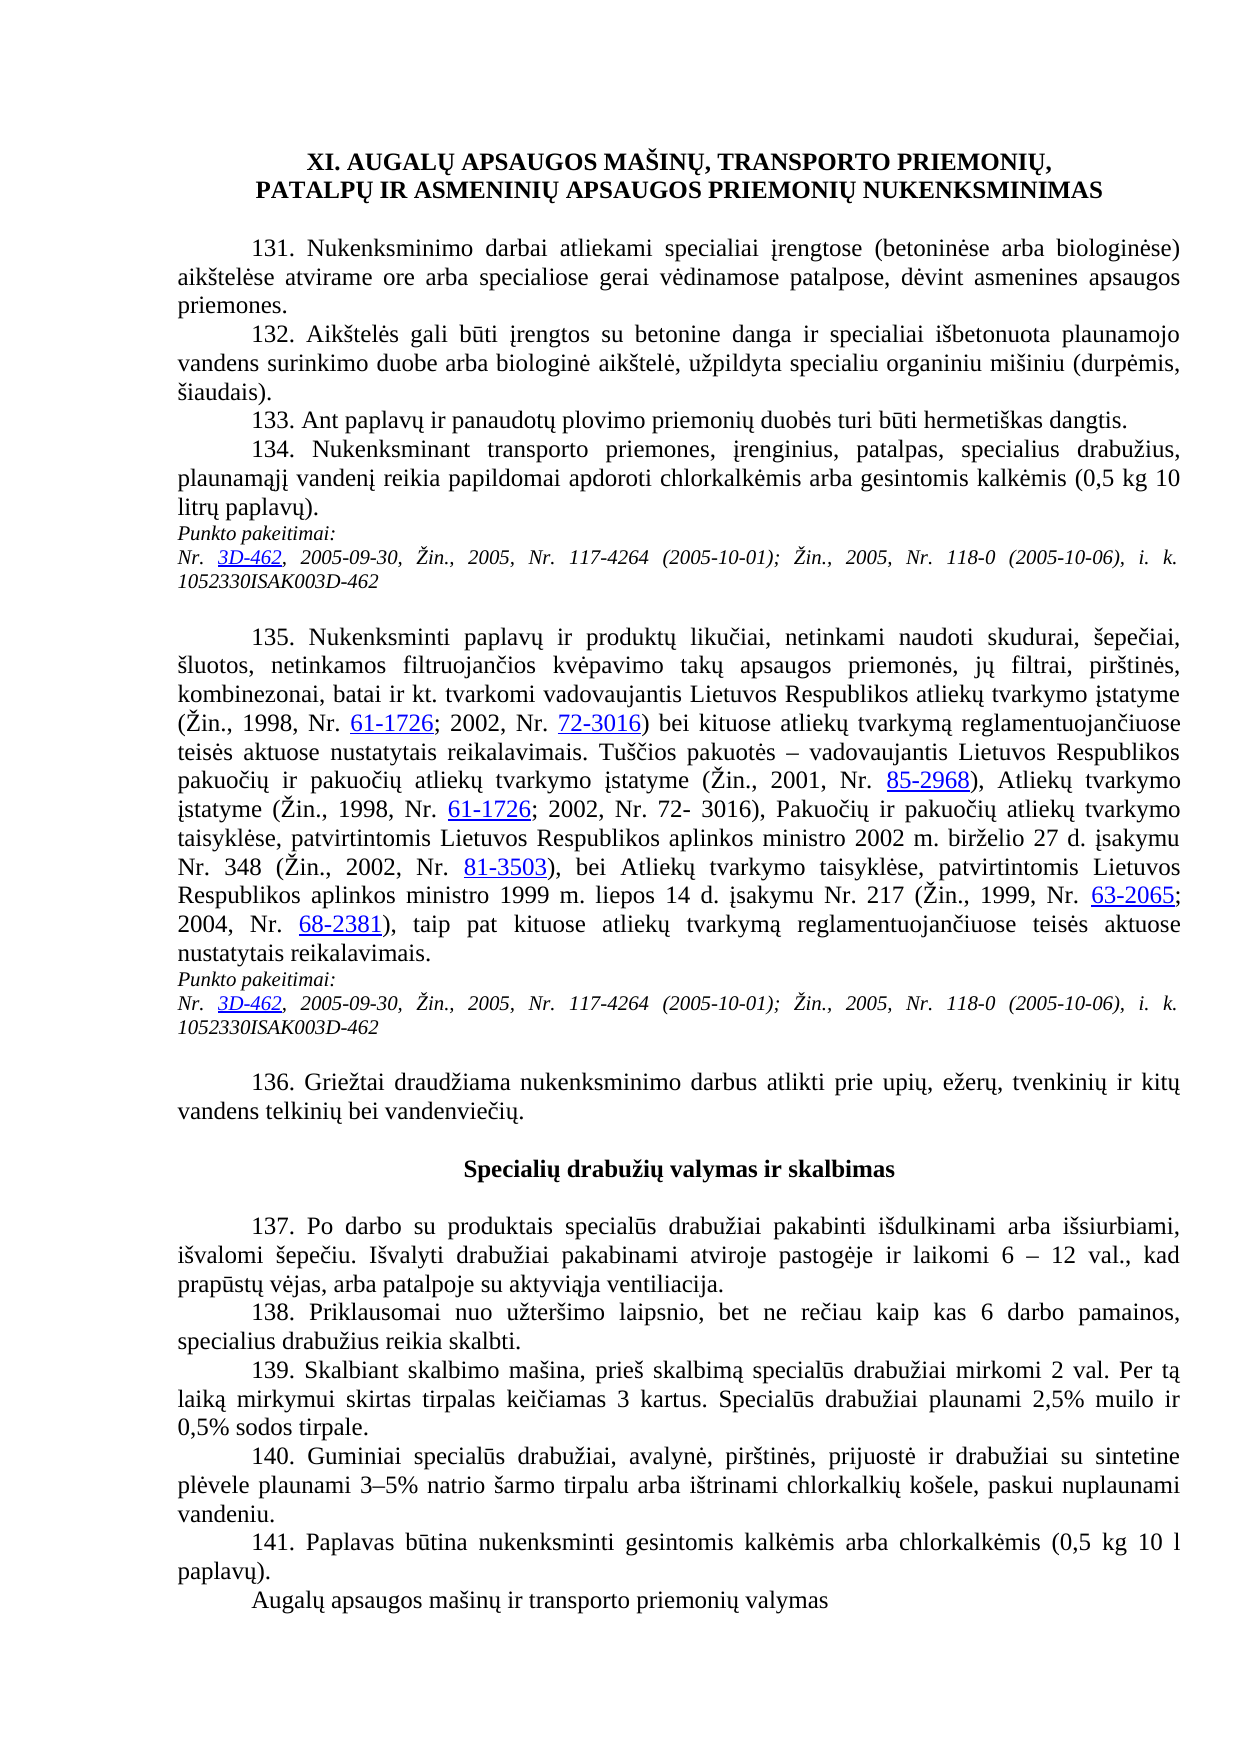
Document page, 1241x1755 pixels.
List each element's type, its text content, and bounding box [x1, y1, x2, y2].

text 132. Aikštelės gali būti įrengtos su betonine danga ir specialiai išbetonuota plaunamojo vandens surinkimo duobe arba biologinė aikštelė, užpildyta specialiu organiniu mišiniu (durpėmis, šiaudais). [177, 319, 1181, 406]
text 135. Nukenksminti paplavų ir produktų likučiai, netinkami naudoti skudurai, šepečiai, šluotos, netinkamos filtruojančios kvėpavimo takų apsaugos priemonės, jų filtrai, pirštinės, kombinezonai, batai ir kt. tvarkomi vadovaujantis Lietuvos Respublikos atliekų tvarkymo įstatyme (Žin., 1998, Nr. 61-1726; 2002, Nr. 72-3016) bei kituose atliekų tvarkymą reglamentuojančiuose teisės aktuose nustatytais reikalavimais. Tuščios pakuotės – vadovaujantis Lietuvos Respublikos pakuočių ir pakuočių atliekų tvarkymo įstatyme (Žin., 2001, Nr. 85-2968), Atliekų tvarkymo įstatyme (Žin., 1998, Nr. 61-1726; 2002, Nr. 72- 3016), Pakuočių ir pakuočių atliekų tvarkymo taisyklėse, patvirtintomis Lietuvos Respublikos aplinkos ministro 2002 m. birželio 27 d. įsakymu Nr. 348 (Žin., 2002, Nr. 81-3503), bei Atliekų tvarkymo taisyklėse, patvirtintomis Lietuvos Respublikos aplinkos ministro 1999 m. liepos 14 d. įsakymu Nr. 217 (Žin., 1999, Nr. 63-2065; 2004, Nr. 68-2381), taip pat kituose atliekų tvarkymą reglamentuojančiuose teisės aktuose nustatytais reikalavimais. [177, 622, 1181, 967]
text Punkto pakeitimai: [177, 967, 1181, 991]
text Nr. 3D-462, 2005-09-30, Žin., 2005, Nr. 117-4264 (2005-10-01); Žin., 2005, Nr. 118-0 (2005-10-06), i. k. 1052330ISAK003D-462 [177, 991, 1181, 1039]
text Specialių drabužių valymas ir skalbimas [177, 1154, 1181, 1182]
text 140. Guminiai specialūs drabužiai, avalynė, pirštinės, prijuostė ir drabužiai su sintetine plėvele plaunami 3–5% natrio šarmo tirpalu arba ištrinami chlorkalkių košele, paskui nuplaunami vandeniu. [177, 1441, 1181, 1527]
text Nr. 3D-462, 2005-09-30, Žin., 2005, Nr. 117-4264 (2005-10-01); Žin., 2005, Nr. 118-0 (2005-10-06), i. k. 1052330ISAK003D-462 [177, 545, 1181, 593]
text 141. Paplavas būtina nukenksminti gesintomis kalkėmis arba chlorkalkėmis (0,5 kg 10 l paplavų). [177, 1527, 1181, 1585]
text Punkto pakeitimai: [177, 521, 1181, 545]
text XI. AUGALŲ APSAUGOS MAŠINŲ, TRANSPORTO PRIEMONIŲ, [177, 147, 1181, 176]
text Augalų apsaugos mašinų ir transporto priemonių valymas [177, 1585, 1181, 1614]
text 137. Po darbo su produktais specialūs drabužiai pakabinti išdulkinami arba išsiurbiami, išvalomi šepečiu. Išvalyti drabužiai pakabinami atviroje pastogėje ir laikomi 6 – 12 val., kad prapūstų vėjas, arba patalpoje su aktyviąja ventiliacija. [177, 1211, 1181, 1297]
text 131. Nukenksminimo darbai atliekami specialiai įrengtose (betoninėse arba biologinėse) aikštelėse atvirame ore arba specialiose gerai vėdinamose patalpose, dėvint asmenines apsaugos priemones. [177, 233, 1181, 319]
text 139. Skalbiant skalbimo mašina, prieš skalbimą specialūs drabužiai mirkomi 2 val. Per tą laiką mirkymui skirtas tirpalas keičiamas 3 kartus. Specialūs drabužiai plaunami 2,5% muilo ir 0,5% sodos tirpale. [177, 1355, 1181, 1441]
text 136. Griežtai draudžiama nukenksminimo darbus atlikti prie upių, ežerų, tvenkinių ir kitų vandens telkinių bei vandenviečių. [177, 1067, 1181, 1125]
text PATALPŲ IR ASMENINIŲ APSAUGOS PRIEMONIŲ NUKENKSMINIMAS [177, 176, 1181, 204]
text 133. Ant paplavų ir panaudotų plovimo priemonių duobės turi būti hermetiškas dangtis. [177, 406, 1181, 434]
text 134. Nukenksminant transporto priemones, įrenginius, patalpas, specialius drabužius, plaunamąjį vandenį reikia papildomai apdoroti chlorkalkėmis arba gesintomis kalkėmis (0,5 kg 10 litrų paplavų). [177, 434, 1181, 521]
text 138. Priklausomai nuo užteršimo laipsnio, bet ne rečiau kaip kas 6 darbo pamainos, specialius drabužius reikia skalbti. [177, 1297, 1181, 1355]
